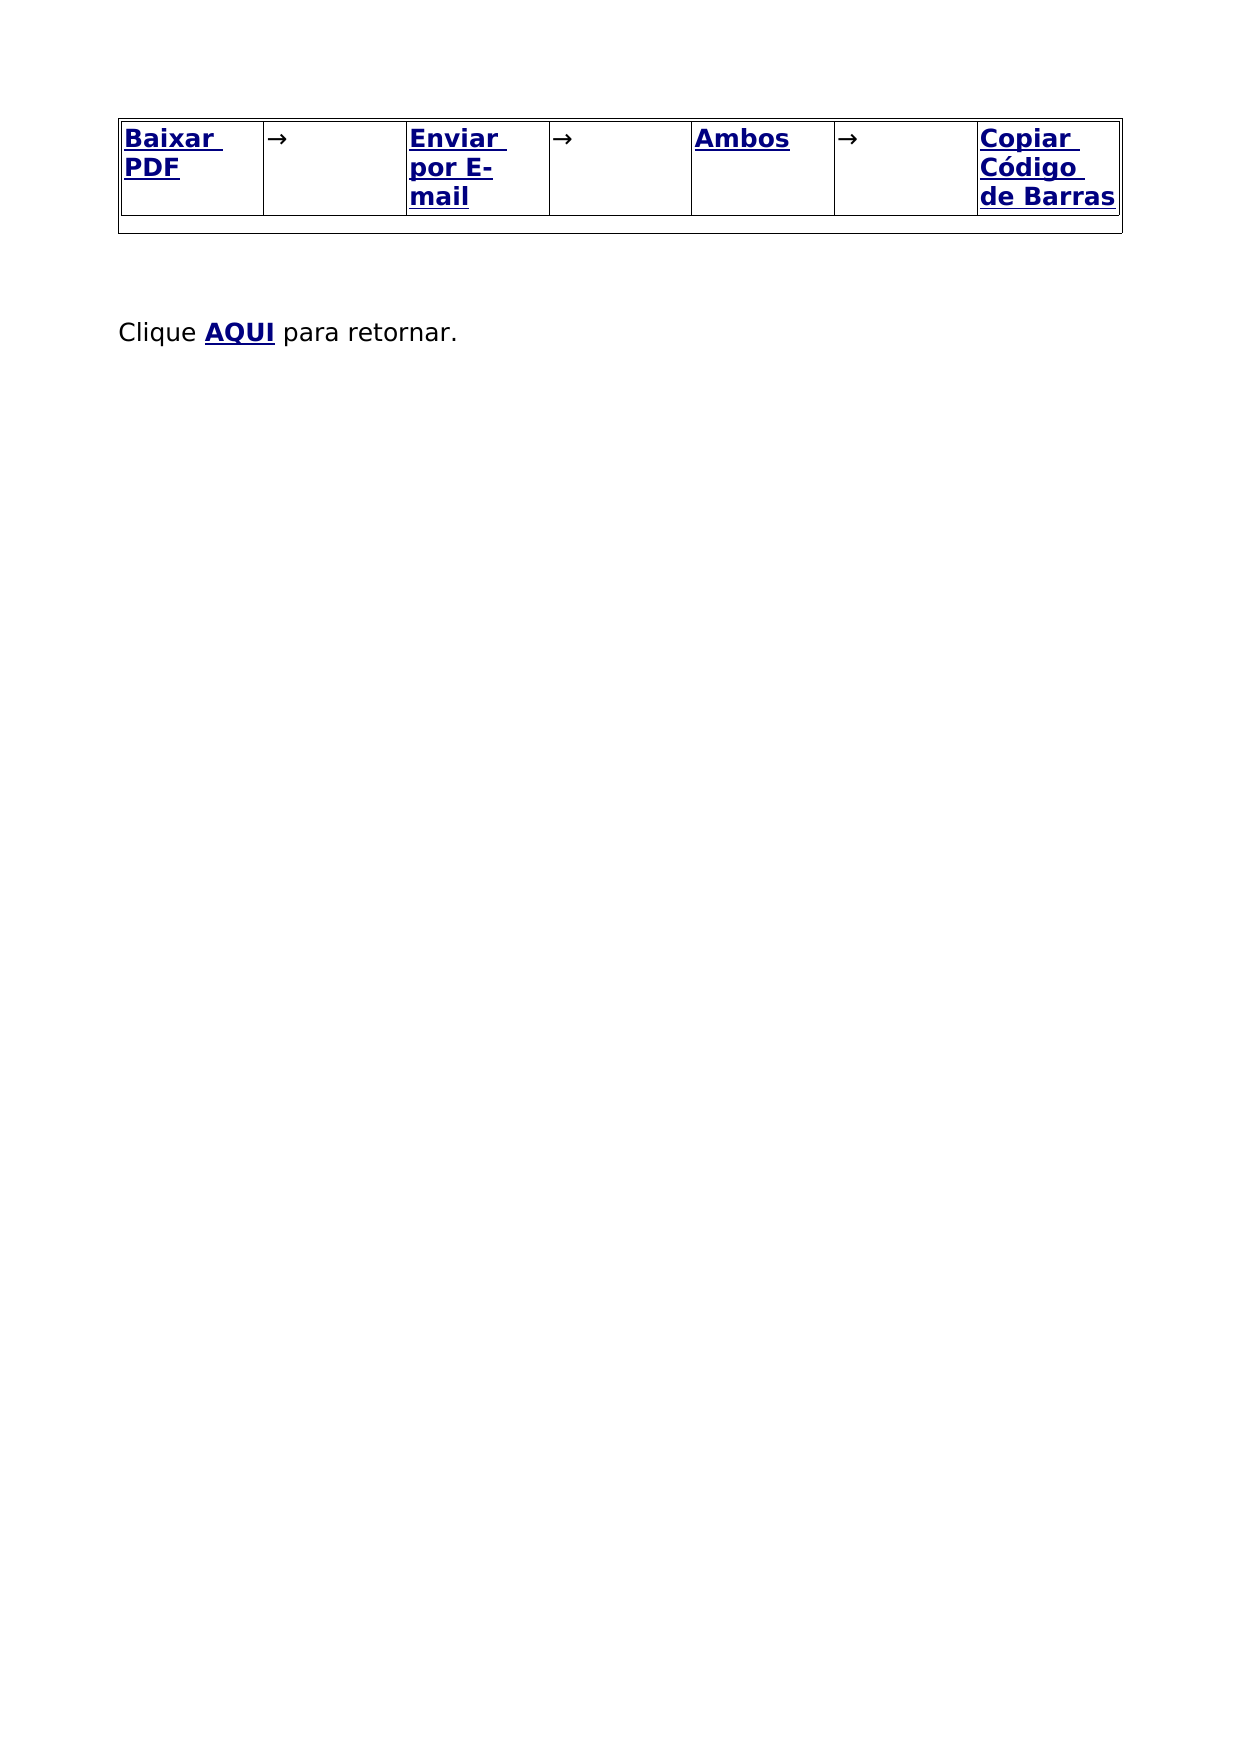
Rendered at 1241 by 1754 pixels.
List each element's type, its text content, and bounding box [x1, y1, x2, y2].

text Clique AQUI para retornar. [118, 318, 1122, 376]
table_header [119, 119, 1122, 232]
table_header Enviar por E-mail [407, 122, 549, 214]
table_header Copiar Código de Barras [978, 122, 1119, 214]
table_header Baixar PDF [122, 122, 263, 214]
table_header → [550, 122, 691, 214]
table_header → [264, 122, 406, 214]
table_header → [835, 122, 977, 214]
table_header Ambos [692, 122, 834, 214]
